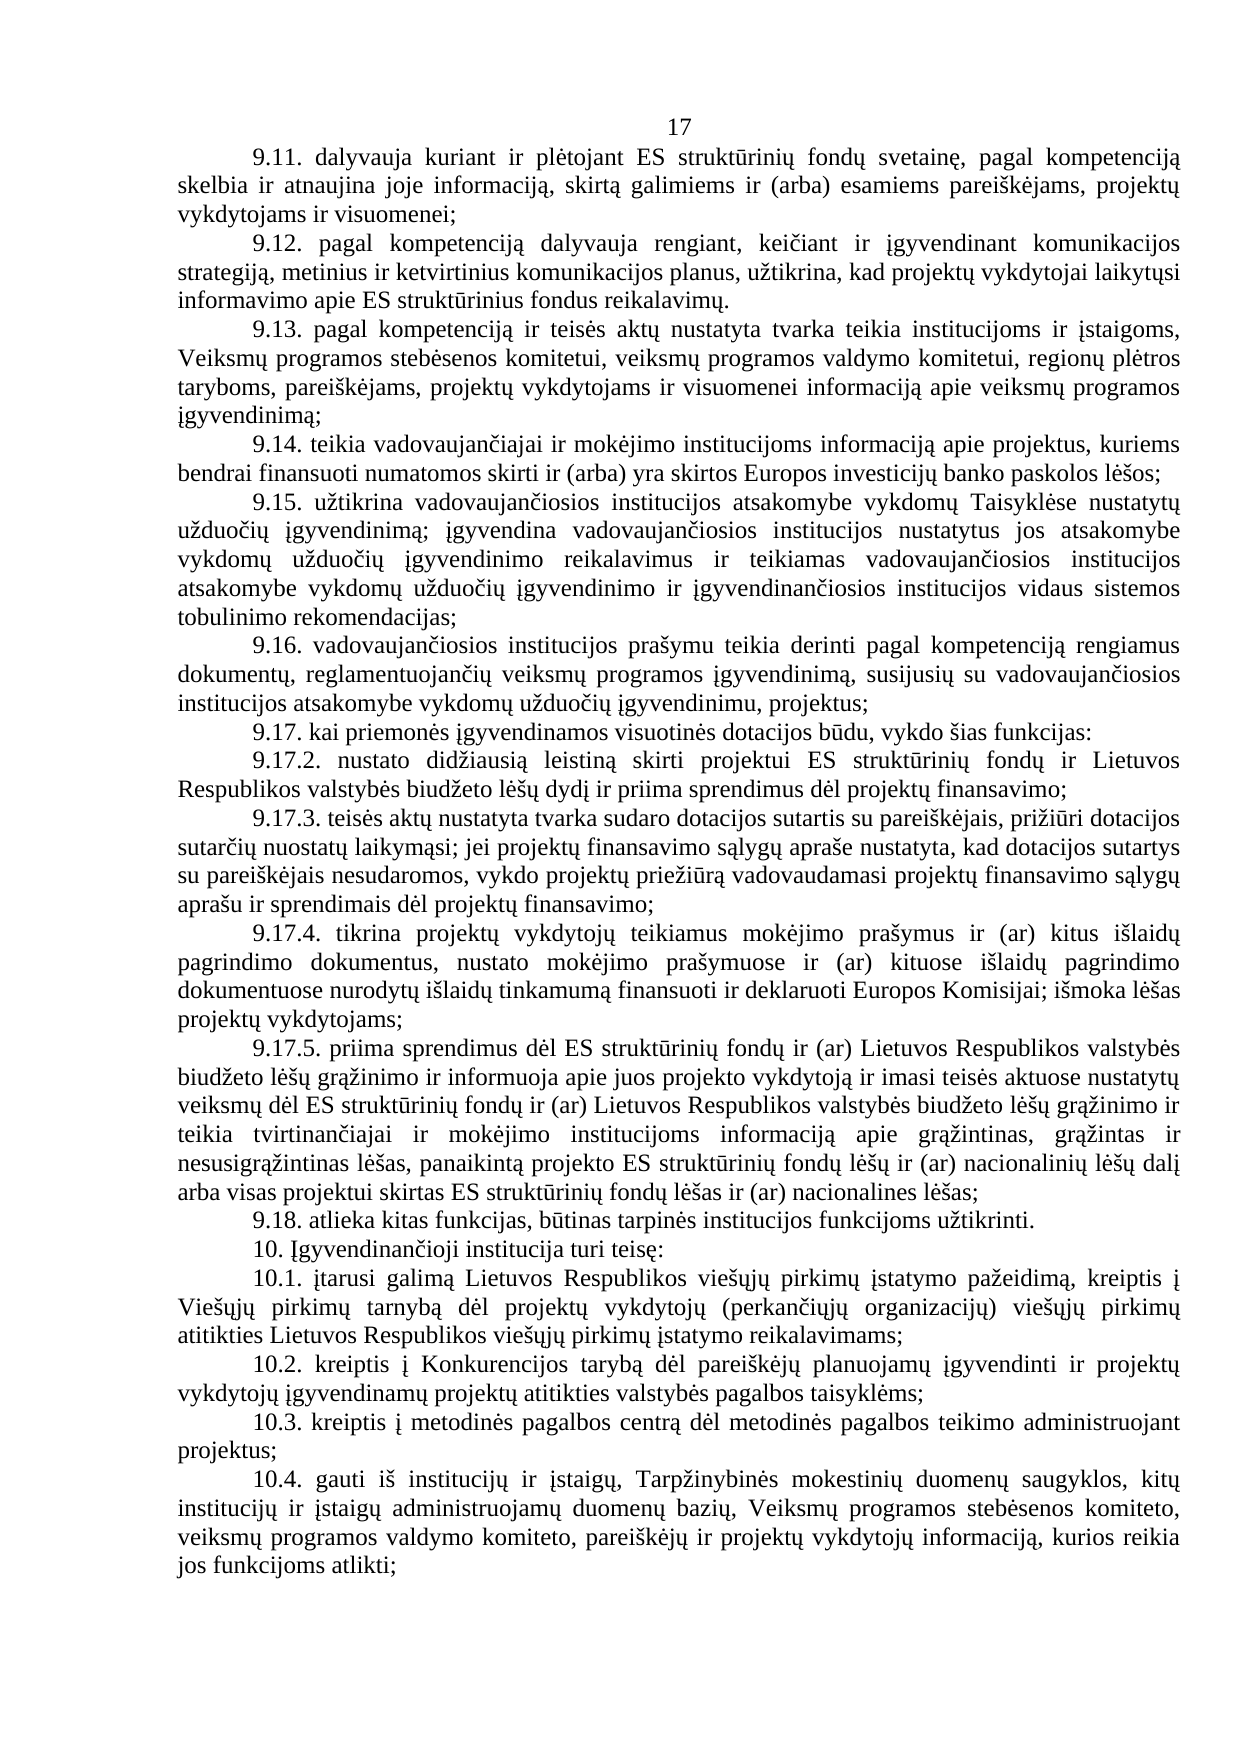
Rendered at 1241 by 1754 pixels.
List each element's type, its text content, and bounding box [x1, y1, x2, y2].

text 9.11. dalyvauja kuriant ir plėtojant ES struktūrinių fondų svetainę, pagal kompetenciją skelbia ir atnaujina joje informaciją, skirtą galimiems ir (arba) esamiems pareiškėjams, projektų vykdytojams ir visuomenei; [177, 142, 1181, 228]
text 10.4. gauti iš institucijų ir įstaigų, Tarpžinybinės mokestinių duomenų saugyklos, kitų institucijų ir įstaigų administruojamų duomenų bazių, Veiksmų programos stebėsenos komiteto, veiksmų programos valdymo komiteto, pareiškėjų ir projektų vykdytojų informaciją, kurios reikia jos funkcijoms atlikti; [177, 1464, 1181, 1579]
text 9.17.5. priima sprendimus dėl ES struktūrinių fondų ir (ar) Lietuvos Respublikos valstybės biudžeto lėšų grąžinimo ir informuoja apie juos projekto vykdytoją ir imasi teisės aktuose nustatytų veiksmų dėl ES struktūrinių fondų ir (ar) Lietuvos Respublikos valstybės biudžeto lėšų grąžinimo ir teikia tvirtinančiajai ir mokėjimo institucijoms informaciją apie grąžintinas, grąžintas ir nesusigrąžintinas lėšas, panaikintą projekto ES struktūrinių fondų lėšų ir (ar) nacionalinių lėšų dalį arba visas projektui skirtas ES struktūrinių fondų lėšas ir (ar) nacionalines lėšas; [177, 1033, 1181, 1206]
text 9.13. pagal kompetenciją ir teisės aktų nustatyta tvarka teikia institucijoms ir įstaigoms, Veiksmų programos stebėsenos komitetui, veiksmų programos valdymo komitetui, regionų plėtros taryboms, pareiškėjams, projektų vykdytojams ir visuomenei informaciją apie veiksmų programos įgyvendinimą; [177, 314, 1181, 429]
text 10.3. kreiptis į metodinės pagalbos centrą dėl metodinės pagalbos teikimo administruojant projektus; [177, 1407, 1181, 1464]
text 9.17.4. tikrina projektų vykdytojų teikiamus mokėjimo prašymus ir (ar) kitus išlaidų pagrindimo dokumentus, nustato mokėjimo prašymuose ir (ar) kituose išlaidų pagrindimo dokumentuose nurodytų išlaidų tinkamumą finansuoti ir deklaruoti Europos Komisijai; išmoka lėšas projektų vykdytojams; [177, 918, 1181, 1033]
text 9.14. teikia vadovaujančiajai ir mokėjimo institucijoms informaciją apie projektus, kuriems bendrai finansuoti numatomos skirti ir (arba) yra skirtos Europos investicijų banko paskolos lėšos; [177, 429, 1181, 487]
text 9.18. atlieka kitas funkcijas, būtinas tarpinės institucijos funkcijoms užtikrinti. [177, 1206, 1181, 1234]
text 9.16. vadovaujančiosios institucijos prašymu teikia derinti pagal kompetenciją rengiamus dokumentų, reglamentuojančių veiksmų programos įgyvendinimą, susijusių su vadovaujančiosios institucijos atsakomybe vykdomų užduočių įgyvendinimu, projektus; [177, 631, 1181, 717]
text 9.12. pagal kompetenciją dalyvauja rengiant, keičiant ir įgyvendinant komunikacijos strategiją, metinius ir ketvirtinius komunikacijos planus, užtikrina, kad projektų vykdytojai laikytųsi informavimo apie ES struktūrinius fondus reikalavimų. [177, 228, 1181, 314]
text 10.1. įtarusi galimą Lietuvos Respublikos viešųjų pirkimų įstatymo pažeidimą, kreiptis į Viešųjų pirkimų tarnybą dėl projektų vykdytojų (perkančiųjų organizacijų) viešųjų pirkimų atitikties Lietuvos Respublikos viešųjų pirkimų įstatymo reikalavimams; [177, 1263, 1181, 1349]
text 10. Įgyvendinančioji institucija turi teisę: [177, 1234, 1181, 1263]
text 9.17.3. teisės aktų nustatyta tvarka sudaro dotacijos sutartis su pareiškėjais, prižiūri dotacijos sutarčių nuostatų laikymąsi; jei projektų finansavimo sąlygų apraše nustatyta, kad dotacijos sutartys su pareiškėjais nesudaromos, vykdo projektų priežiūrą vadovaudamasi projektų finansavimo sąlygų aprašu ir sprendimais dėl projektų finansavimo; [177, 803, 1181, 918]
text 10.2. kreiptis į Konkurencijos tarybą dėl pareiškėjų planuojamų įgyvendinti ir projektų vykdytojų įgyvendinamų projektų atitikties valstybės pagalbos taisyklėms; [177, 1349, 1181, 1407]
text 9.17.2. nustato didžiausią leistiną skirti projektui ES struktūrinių fondų ir Lietuvos Respublikos valstybės biudžeto lėšų dydį ir priima sprendimus dėl projektų finansavimo; [177, 746, 1181, 803]
text 9.15. užtikrina vadovaujančiosios institucijos atsakomybe vykdomų Taisyklėse nustatytų užduočių įgyvendinimą; įgyvendina vadovaujančiosios institucijos nustatytus jos atsakomybe vykdomų užduočių įgyvendinimo reikalavimus ir teikiamas vadovaujančiosios institucijos atsakomybe vykdomų užduočių įgyvendinimo ir įgyvendinančiosios institucijos vidaus sistemos tobulinimo rekomendacijas; [177, 487, 1181, 631]
text 9.17. kai priemonės įgyvendinamos visuotinės dotacijos būdu, vykdo šias funkcijas: [177, 717, 1181, 746]
